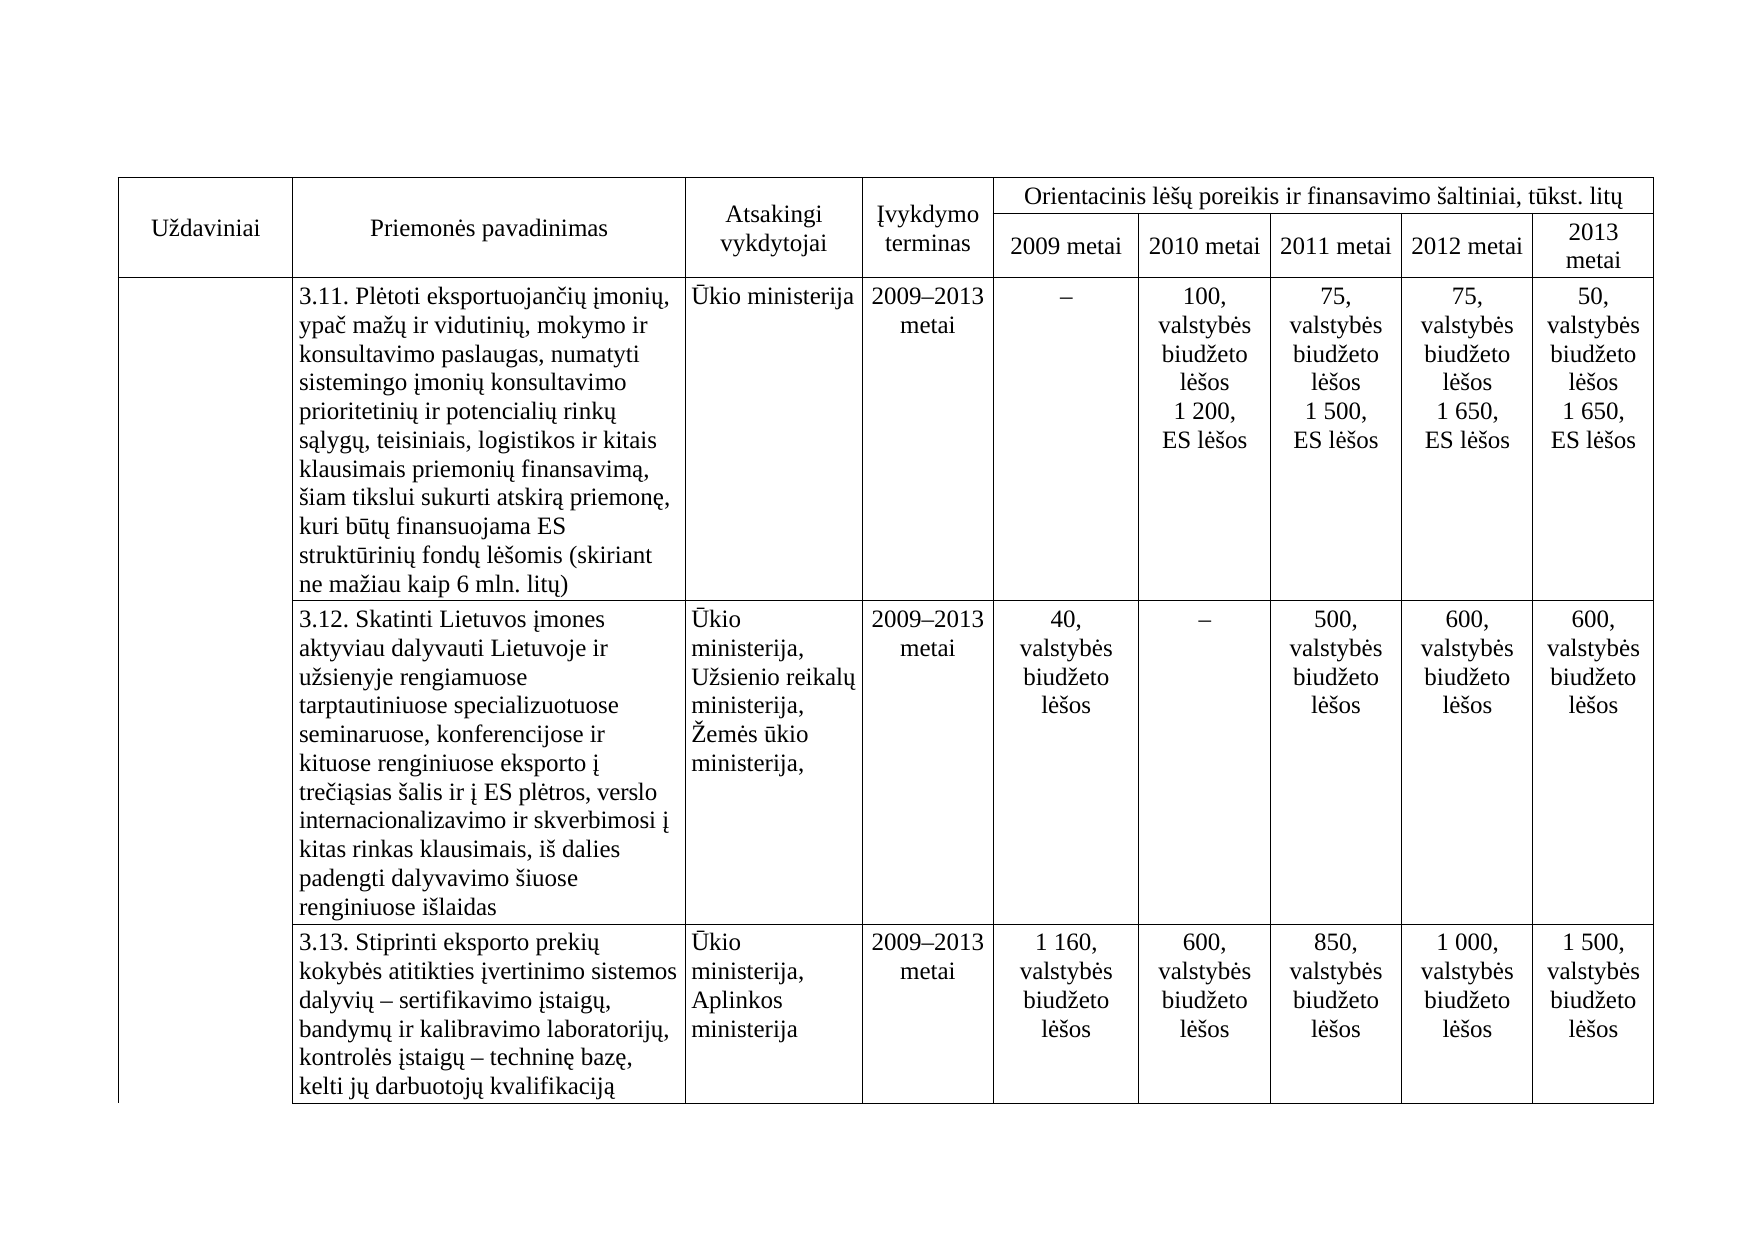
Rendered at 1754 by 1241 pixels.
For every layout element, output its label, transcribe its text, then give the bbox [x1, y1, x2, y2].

table_header Įvykdymo terminas [863, 178, 993, 277]
table_cell 600, valstybės biudžeto lėšos [1139, 925, 1270, 1103]
table_cell 2009–2013 metai [863, 601, 993, 923]
table_cell [119, 924, 292, 1103]
table_cell 1 160, valstybės biudžeto lėšos [994, 925, 1138, 1103]
table_cell 2009 metai [994, 214, 1138, 277]
table_cell [119, 278, 292, 600]
table_cell 2009–2013 metai [863, 278, 993, 600]
table_cell 2010 metai [1139, 214, 1270, 277]
table_cell 40, valstybės biudžeto lėšos [994, 601, 1138, 923]
table_cell 2012 metai [1402, 214, 1532, 277]
table_cell 2013 metai [1533, 214, 1653, 277]
table_cell 1 000, valstybės biudžeto lėšos [1402, 925, 1532, 1103]
table_cell 100, valstybės biudžeto lėšos 1 200, ES lėšos [1139, 278, 1270, 600]
table_cell 75, valstybės biudžeto lėšos 1 500, ES lėšos [1271, 278, 1401, 600]
table_cell Ūkio ministerija, Aplinkos ministerija [686, 925, 862, 1103]
table_cell 600, valstybės biudžeto lėšos [1402, 601, 1532, 923]
table_header Orientacinis lėšų poreikis ir finansavimo šaltiniai, tūkst. litų [994, 178, 1653, 213]
table_cell [119, 600, 292, 923]
table_cell – [1139, 601, 1270, 923]
table_cell 500, valstybės biudžeto lėšos [1271, 601, 1401, 923]
table_header Uždaviniai [119, 178, 292, 277]
table_cell 3.13. Stiprinti eksporto prekių kokybės atitikties įvertinimo sistemos dalyvių – sertifikavimo įstaigų, bandymų ir kalibravimo laboratorijų, kontrolės įstaigų – techninę bazę, kelti jų darbuotojų kvalifikaciją [293, 925, 685, 1103]
table_cell – [994, 278, 1138, 600]
table_cell 2011 metai [1271, 214, 1401, 277]
table_cell Ūkio ministerija, Užsienio reikalų ministerija, Žemės ūkio ministerija, [686, 601, 862, 923]
table_header Atsakingi vykdytojai [686, 178, 862, 277]
table_cell 1 500, valstybės biudžeto lėšos [1533, 925, 1653, 1103]
table_cell 50, valstybės biudžeto lėšos 1 650, ES lėšos [1533, 278, 1653, 600]
table_cell 2009–2013 metai [863, 925, 993, 1103]
table_cell 850, valstybės biudžeto lėšos [1271, 925, 1401, 1103]
table_cell 3.12. Skatinti Lietuvos įmones aktyviau dalyvauti Lietuvoje ir užsienyje rengiamuose tarptautiniuose specializuotuose seminaruose, konferencijose ir kituose renginiuose eksporto į trečiąsias šalis ir į ES plėtros, verslo internacionalizavimo ir skverbimosi į kitas rinkas klausimais, iš dalies padengti dalyvavimo šiuose renginiuose išlaidas [293, 601, 685, 923]
table_cell 75, valstybės biudžeto lėšos 1 650, ES lėšos [1402, 278, 1532, 600]
table_cell 3.11. Plėtoti eksportuojančių įmonių, ypač mažų ir vidutinių, mokymo ir konsultavimo paslaugas, numatyti sistemingo įmonių konsultavimo prioritetinių ir potencialių rinkų sąlygų, teisiniais, logistikos ir kitais klausimais priemonių finansavimą, šiam tikslui sukurti atskirą priemonę, kuri būtų finansuojama ES struktūrinių fondų lėšomis (skiriant ne mažiau kaip 6 mln. litų) [293, 278, 685, 600]
table_cell 600, valstybės biudžeto lėšos [1533, 601, 1653, 923]
table_header Priemonės pavadinimas [293, 178, 685, 277]
table_cell Ūkio ministerija [686, 278, 862, 600]
